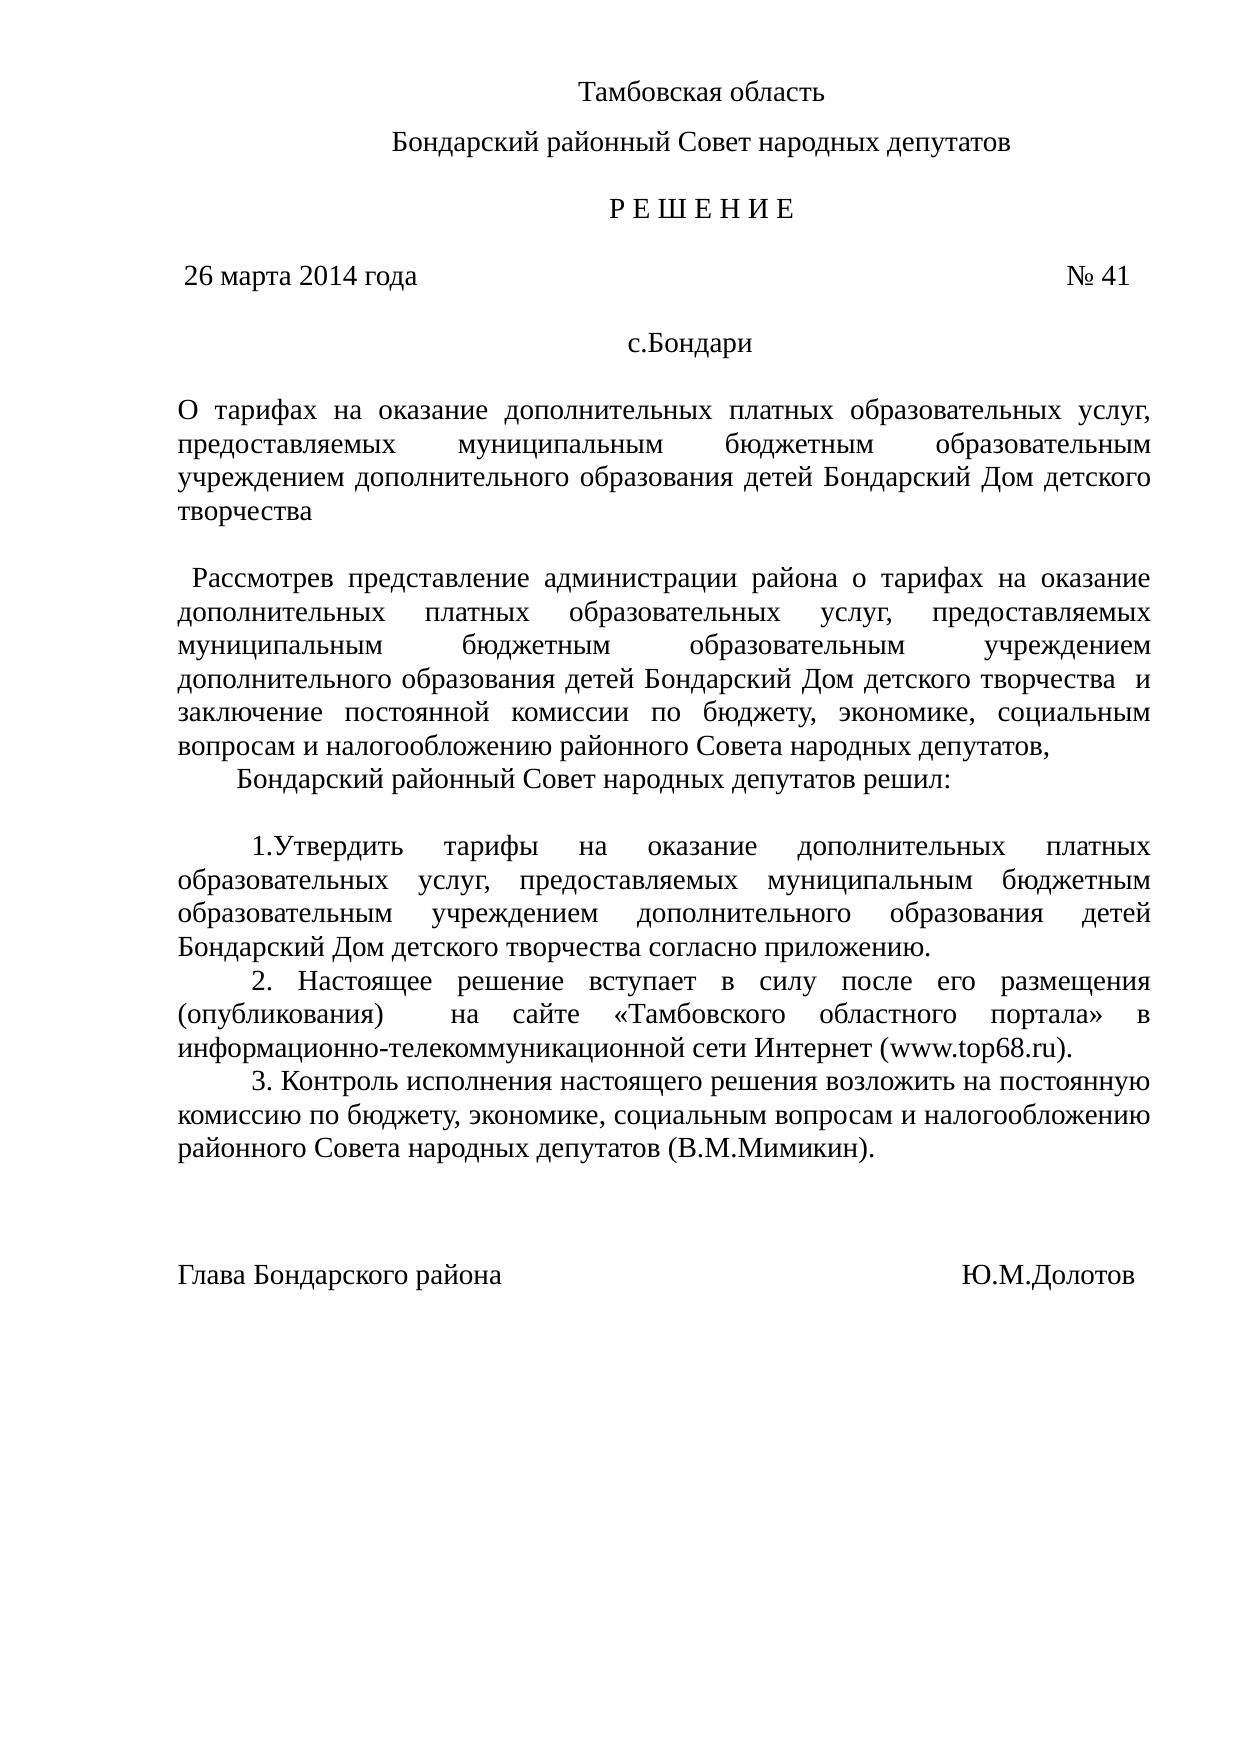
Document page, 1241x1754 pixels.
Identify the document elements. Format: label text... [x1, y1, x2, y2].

text Бондарский районный Совет народных депутатов [177, 124, 1152, 158]
text с.Бондари [177, 325, 1152, 359]
text Тамбовская область [177, 74, 1152, 107]
text 26 марта 2014 года № 41 [177, 258, 1152, 292]
text Р Е Ш Е Н И Е [177, 191, 1152, 225]
text Бондарский районный Совет народных депутатов решил: [177, 761, 1152, 795]
text 2. Настоящее решение вступает в силу после его размещения (опубликования) на сайте «Тамбовского областного портала» в информационно-телекоммуникационной сети Интернет (www.top68.ru). [177, 963, 1152, 1063]
text 1.Утвердить тарифы на оказание дополнительных платных образовательных услуг, предоставляемых муниципальным бюджетным образовательным учреждением дополнительного образования детей Бондарский Дом детского творчества согласно приложению. [177, 828, 1152, 963]
text Глава Бондарского района Ю.М.Долотов [177, 1264, 1152, 1289]
text 3. Контроль исполнения настоящего решения возложить на постоянную комиссию по бюджету, экономике, социальным вопросам и налогообложению районного Совета народных депутатов (В.М.Мимикин). [177, 1063, 1152, 1164]
text О тарифах на оказание дополнительных платных образовательных услуг, предоставляемых муниципальным бюджетным образовательным учреждением дополнительного образования детей Бондарский Дом детского творчества [177, 392, 1152, 527]
text Рассмотрев представление администрации района о тарифах на оказание дополнительных платных образовательных услуг, предоставляемых муниципальным бюджетным образовательным учреждением дополнительного образования детей Бондарский Дом детского творчества и заключение постоянной комиссии по бюджету, экономике, социальным вопросам и налогообложению районного Совета народных депутатов, [177, 560, 1152, 761]
